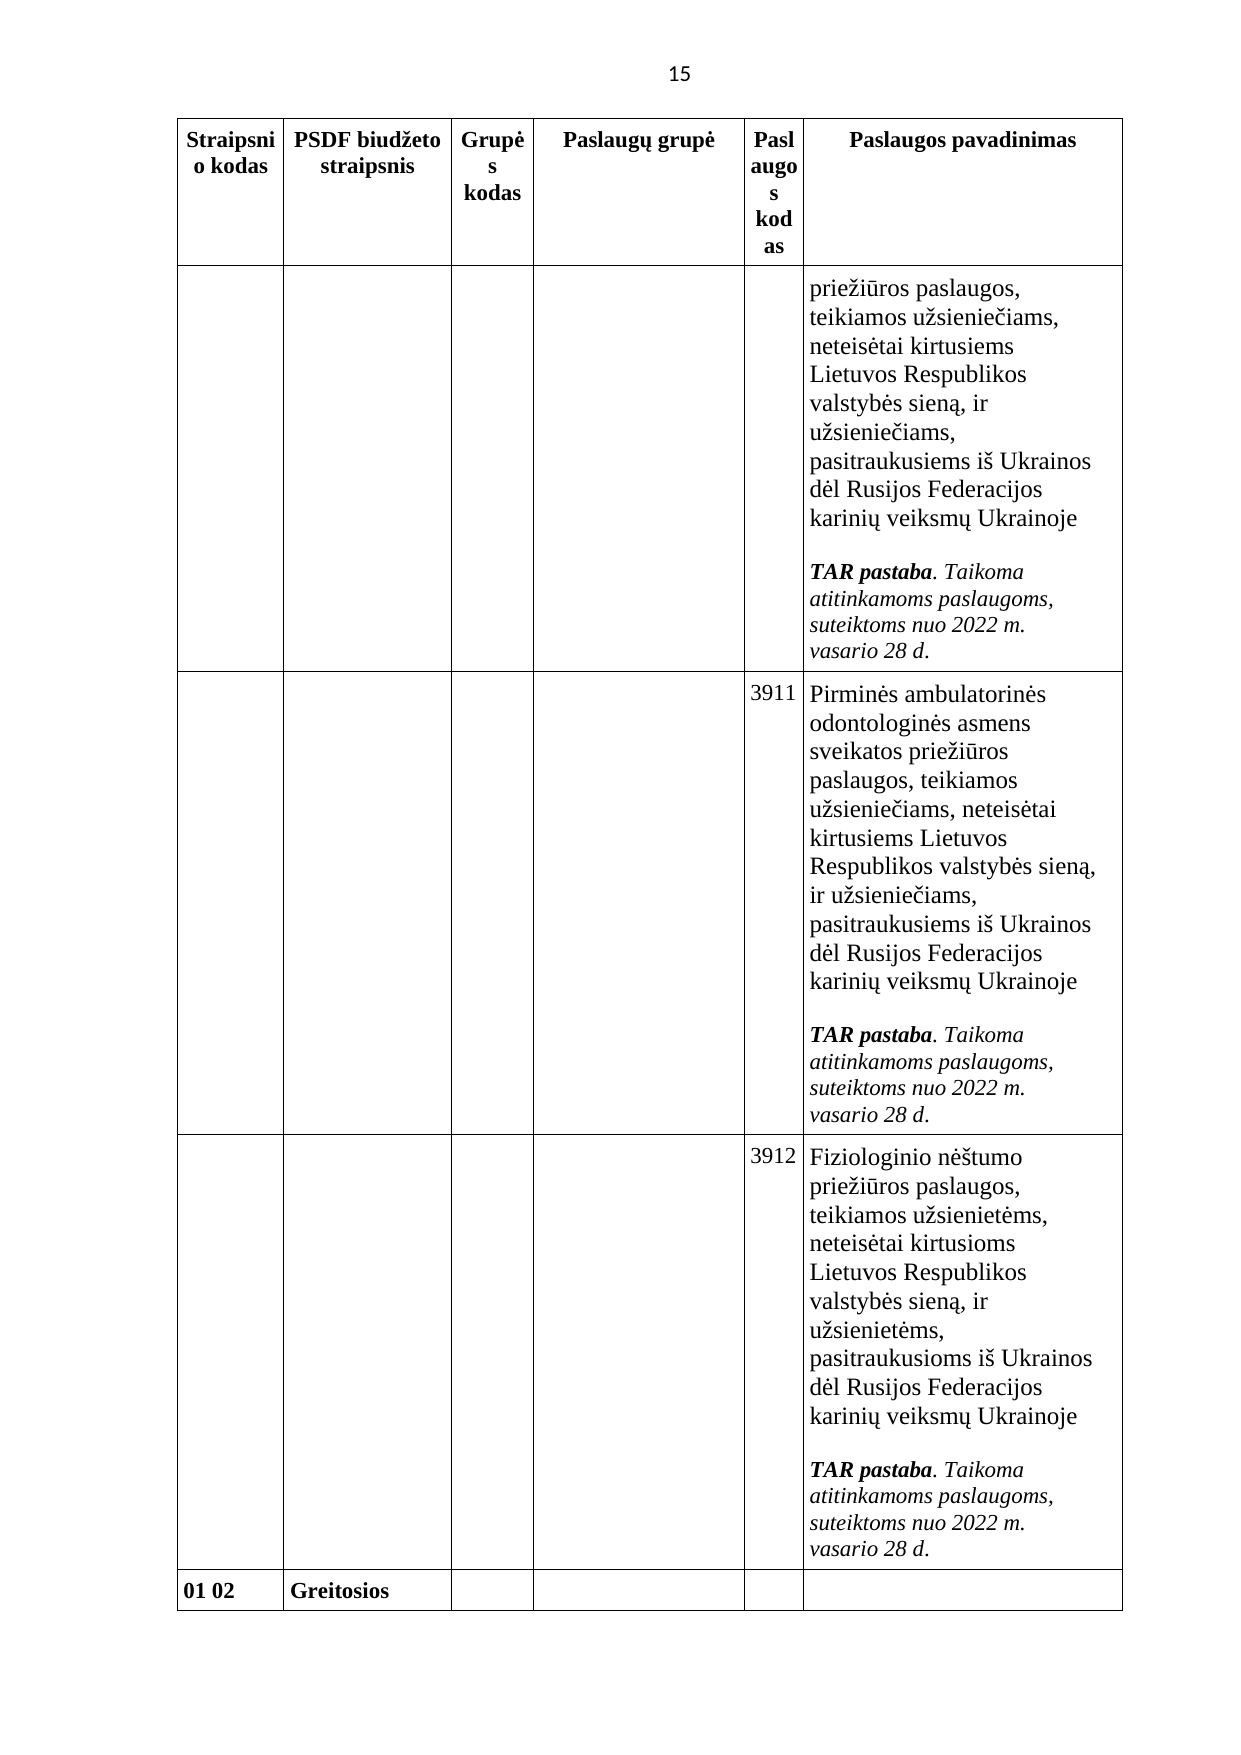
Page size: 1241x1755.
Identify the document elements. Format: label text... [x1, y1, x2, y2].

table_cell [452, 672, 533, 1134]
table_cell [452, 266, 533, 671]
table_cell 01 02 [178, 1570, 283, 1610]
table_header Paslaugos pavadinimas [804, 119, 1122, 265]
table_cell [284, 266, 451, 671]
table_cell [745, 266, 803, 671]
table_cell Fiziologinio nėštumo priežiūros paslaugos, teikiamos užsienietėms, neteisėtai kirtusioms Lietuvos Respublikos valstybės sieną, ir užsienietėms, pasitraukusioms iš Ukrainos dėl Rusijos Federacijos karinių veiksmų Ukrainoje TAR pastaba. Taikoma atitinkamoms paslaugoms, suteiktoms nuo 2022 m. vasario 28 d. [804, 1135, 1122, 1568]
table_cell [804, 1570, 1122, 1610]
table_cell [178, 672, 283, 1134]
table_cell [745, 1570, 803, 1610]
table_cell Pirminės ambulatorinės odontologinės asmens sveikatos priežiūros paslaugos, teikiamos užsieniečiams, neteisėtai kirtusiems Lietuvos Respublikos valstybės sieną, ir užsieniečiams, pasitraukusiems iš Ukrainos dėl Rusijos Federacijos karinių veiksmų Ukrainoje TAR pastaba. Taikoma atitinkamoms paslaugoms, suteiktoms nuo 2022 m. vasario 28 d. [804, 672, 1122, 1134]
table_cell [452, 1570, 533, 1610]
table_cell [178, 266, 283, 671]
table_header Straipsnio kodas [178, 119, 283, 265]
table_header Paslaugos kodas [745, 119, 803, 265]
table_cell 3911 [745, 672, 803, 1134]
table_header Paslaugų grupė [534, 119, 744, 265]
table_header Grupės kodas [452, 119, 533, 265]
table_header PSDF biudžeto straipsnis [284, 119, 451, 265]
table_cell [534, 266, 744, 671]
table_cell [284, 672, 451, 1134]
table_cell [534, 1135, 744, 1568]
table_cell [178, 1135, 283, 1568]
table_cell priežiūros paslaugos, teikiamos užsieniečiams, neteisėtai kirtusiems Lietuvos Respublikos valstybės sieną, ir užsieniečiams, pasitraukusiems iš Ukrainos dėl Rusijos Federacijos karinių veiksmų Ukrainoje TAR pastaba. Taikoma atitinkamoms paslaugoms, suteiktoms nuo 2022 m. vasario 28 d. [804, 266, 1122, 671]
table_cell Greitosios [284, 1570, 451, 1610]
table_cell 3912 [745, 1135, 803, 1568]
table_cell [534, 672, 744, 1134]
table_cell [452, 1135, 533, 1568]
table_cell [284, 1135, 451, 1568]
table_cell [534, 1570, 744, 1610]
